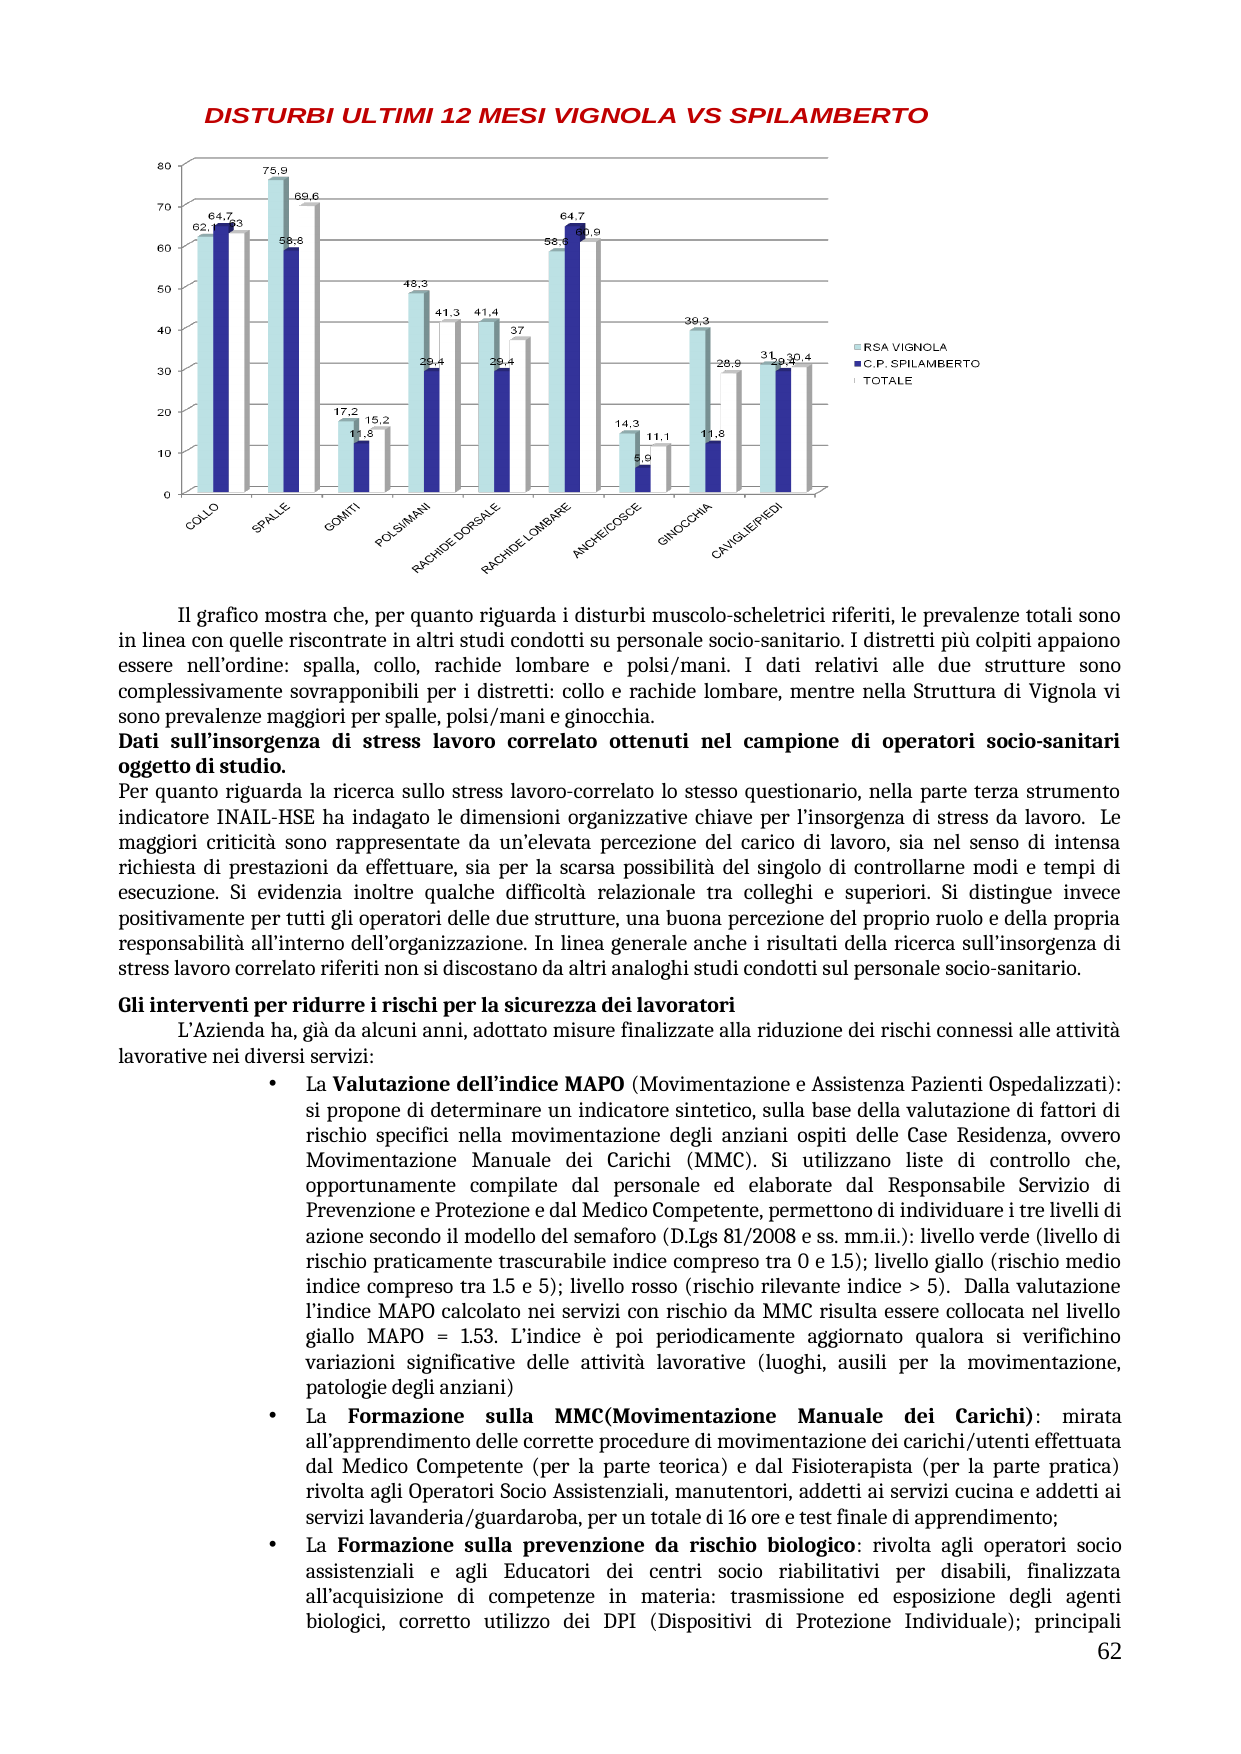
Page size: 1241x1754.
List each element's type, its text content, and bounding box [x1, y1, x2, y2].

text Gli interventi per ridurre i rischi per la sicurezza dei lavoratori [118, 993, 1122, 1018]
text L’Azienda ha, già da alcuni anni, adottato misure finalizzate alla riduzione dei rischi connessi alle attività lavorative nei diversi servizi: [118, 1018, 1122, 1068]
text Il grafico mostra che, per quanto riguarda i disturbi muscolo-scheletrici riferiti, le prevalenze totali sono in linea con quelle riscontrate in altri studi condotti su personale socio-sanitario. I distretti più colpiti appaiono essere nell’ordine: spalla, collo, rachide lombare e polsi/mani. I dati relativi alle due strutture sono complessivamente sovrapponibili per i distretti: collo e rachide lombare, mentre nella Struttura di Vignola vi sono prevalenze maggiori per spalle, polsi/mani e ginocchia. [118, 603, 1122, 729]
list La Formazione sulla MMC(Movimentazione Manuale dei Carichi): mirata all’apprendimento delle corrette procedure di movimentazione dei carichi/utenti effettuata dal Medico Competente (per la parte teorica) e dal Fisioterapista (per la parte pratica) rivolta agli Operatori Socio Assistenziali, manutentori, addetti ai servizi cucina e addetti ai servizi lavanderia/guardaroba, per un totale di 16 ore e test finale di apprendimento; [268, 1400, 1122, 1529]
text Per quanto riguarda la ricerca sullo stress lavoro-correlato lo stesso questionario, nella parte terza strumento indicatore INAIL-HSE ha indagato le dimensioni organizzative chiave per l’insorgenza di stress da lavoro. Le maggiori criticità sono rappresentate da un’elevata percezione del carico di lavoro, sia nel senso di intensa richiesta di prestazioni da effettuare, sia per la scarsa possibilità del singolo di controllarne modi e tempi di esecuzione. Si evidenzia inoltre qualche difficoltà relazionale tra colleghi e superiori. Si distingue invece positivamente per tutti gli operatori delle due strutture, una buona percezione del proprio ruolo e della propria responsabilità all’interno dell’organizzazione. In linea generale anche i risultati della ricerca sull’insorgenza di stress lavoro correlato riferiti non si discostano da altri analoghi studi condotti sul personale socio-sanitario. [118, 779, 1122, 981]
list La Valutazione dell’indice MAPO (Movimentazione e Assistenza Pazienti Ospedalizzati): si propone di determinare un indicatore sintetico, sulla base della valutazione di fattori di rischio specifici nella movimentazione degli anziani ospiti delle Case Residenza, ovvero Movimentazione Manuale dei Carichi (MMC). Si utilizzano liste di controllo che, opportunamente compilate dal personale ed elaborate dal Responsabile Servizio di Prevenzione e Protezione e dal Medico Competente, permettono di individuare i tre livelli di azione secondo il modello del semaforo (D.Lgs 81/2008 e ss. mm.ii.): livello verde (livello di rischio praticamente trascurabile indice compreso tra 0 e 1.5); livello giallo (rischio medio indice compreso tra 1.5 e 5); livello rosso (rischio rilevante indice > 5). Dalla valutazione l’indice MAPO calcolato nei servizi con rischio da MMC risulta essere collocata nel livello giallo MAPO = 1.53. L’indice è poi periodicamente aggiornato qualora si verifichino variazioni significative delle attività lavorative (luoghi, ausili per la movimentazione, patologie degli anziani) [268, 1068, 1122, 1400]
list La Formazione sulla prevenzione da rischio biologico: rivolta agli operatori socio assistenziali e agli Educatori dei centri socio riabilitativi per disabili, finalizzata all’acquisizione di competenze in materia: trasmissione ed esposizione degli agenti biologici, corretto utilizzo dei DPI (Dispositivi di Protezione Individuale); principali [268, 1529, 1122, 1634]
text Dati sull’insorgenza di stress lavoro correlato ottenuti nel campione di operatori socio-sanitari oggetto di studio. [118, 729, 1122, 779]
